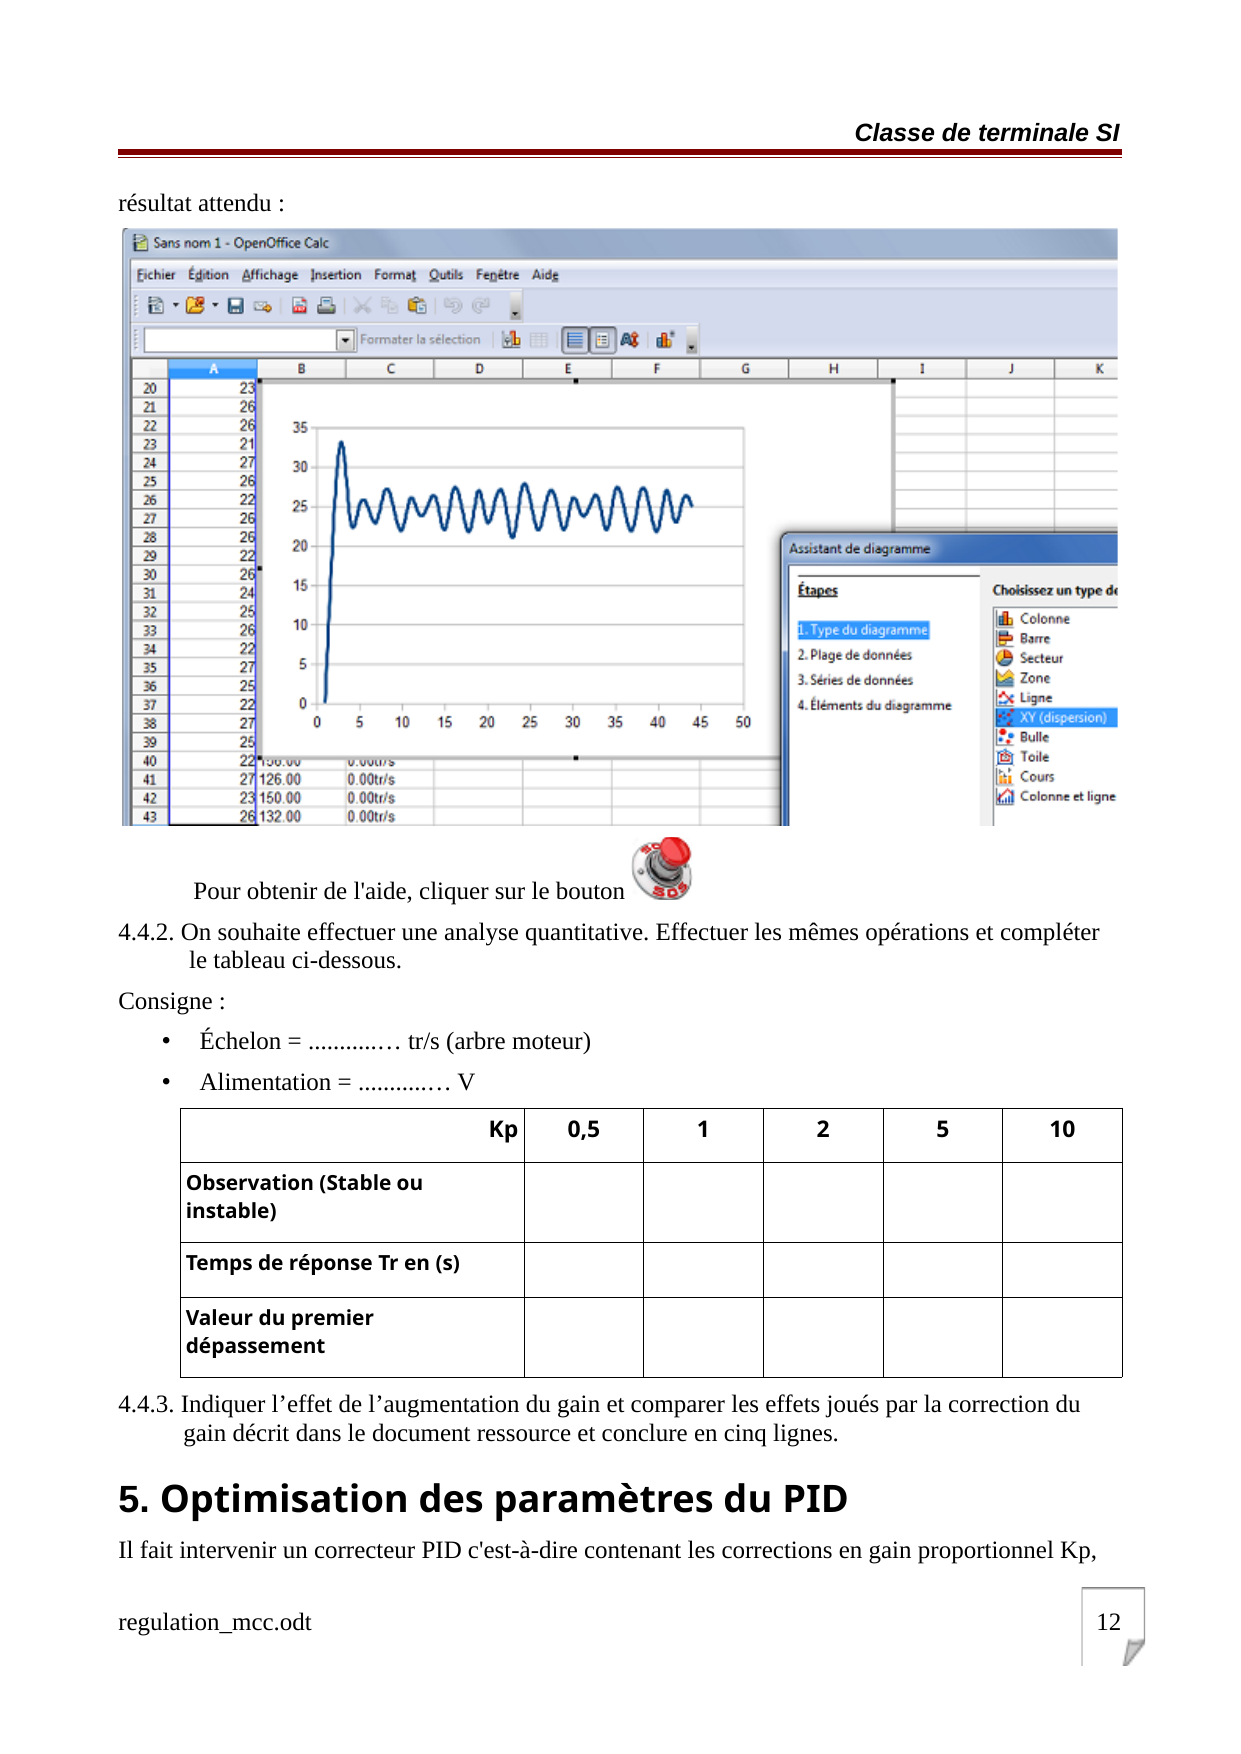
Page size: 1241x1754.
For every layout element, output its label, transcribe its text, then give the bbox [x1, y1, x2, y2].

table_cell [644, 1163, 763, 1242]
table_header 10 [1003, 1109, 1122, 1162]
table_header 1 [644, 1109, 763, 1162]
table_cell [764, 1163, 883, 1242]
table_header 2 [764, 1109, 883, 1162]
list Échelon = ...........… tr/s (arbre moteur) [162, 1026, 1122, 1055]
subtitle 5. Optimisation des paramètres du PID [118, 1471, 1122, 1523]
table_cell [1003, 1163, 1122, 1242]
picture [122, 228, 1118, 826]
text Il fait intervenir un correcteur PID c'est-à-dire contenant les corrections en gain proportionnel Kp, [118, 1536, 1122, 1564]
table_header Kp [181, 1109, 524, 1162]
text Pour obtenir de l'aide, cliquer sur le bouton [118, 837, 1122, 905]
list Alimentation = ...........… V [162, 1067, 1122, 1096]
table_cell [764, 1298, 883, 1377]
table_cell Valeur du premier dépassement [181, 1298, 524, 1377]
table_cell [764, 1243, 883, 1297]
text résultat attendu : [118, 188, 1122, 217]
table_cell [525, 1298, 643, 1377]
table_cell Observation (Stable ou instable) [181, 1163, 524, 1242]
table_cell [644, 1298, 763, 1377]
table_header 5 [884, 1109, 1002, 1162]
table_cell [525, 1243, 643, 1297]
table_cell [1003, 1298, 1122, 1377]
table_cell [884, 1243, 1002, 1297]
text 4.4.3. Indiquer l’effet de l’augmentation du gain et comparer les effets joués par la correction du gain décrit dans le document ressource et conclure en cinq lignes. [118, 1389, 1122, 1446]
text 4.4.2. On souhaite effectuer une analyse quantitative. Effectuer les mêmes opérations et compléter le tableau ci-dessous. [118, 917, 1122, 974]
table_cell [1003, 1243, 1122, 1297]
table_cell Temps de réponse Tr en (s) [181, 1243, 524, 1297]
table_header 0,5 [525, 1109, 643, 1162]
table_cell [884, 1163, 1002, 1242]
table_cell [525, 1163, 643, 1242]
text Consigne : [118, 986, 1122, 1015]
table_cell [884, 1298, 1002, 1377]
table_cell [644, 1243, 763, 1297]
